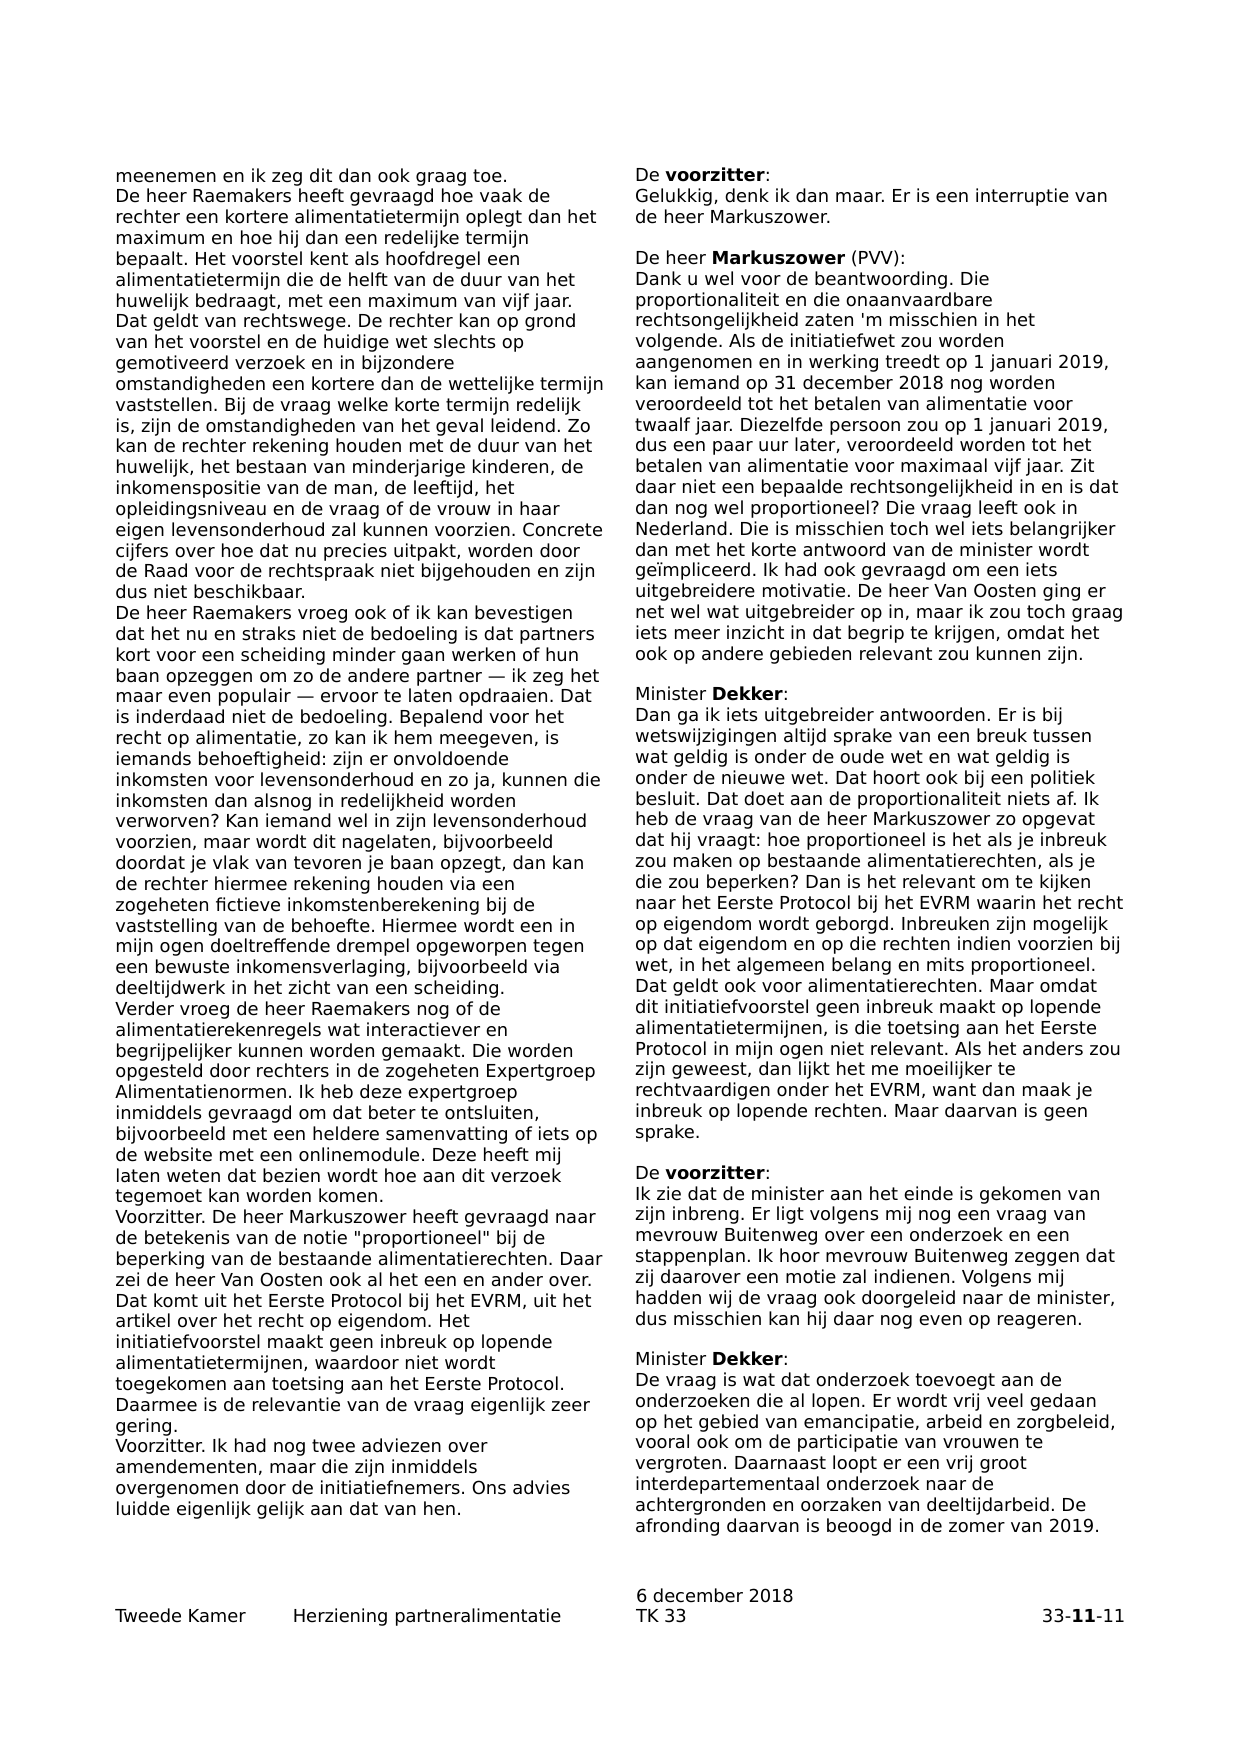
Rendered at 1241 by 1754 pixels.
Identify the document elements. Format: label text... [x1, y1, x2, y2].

text Ik zie dat de minister aan het einde is gekomen van zijn inbreng. Er ligt volgens mij nog een vraag van mevrouw Buitenweg over een onderzoek en een stappenplan. Ik hoor mevrouw Buitenweg zeggen dat zij daarover een motie zal indienen. Volgens mij hadden wij de vraag ook doorgeleid naar de minister, dus misschien kan hij daar nog even op reageren. [635, 1183, 1125, 1329]
text De heer Raemakers heeft gevraagd hoe vaak de rechter een kortere alimentatietermijn oplegt dan het maximum en hoe hij dan een redelijke termijn bepaalt. Het voorstel kent als hoofdregel een alimentatietermijn die de helft van de duur van het huwelijk bedraagt, met een maximum van vijf jaar. Dat geldt van rechtswege. De rechter kan op grond van het voorstel en de huidige wet slechts op gemotiveerd verzoek en in bijzondere omstandigheden een kortere dan de wettelijke termijn vaststellen. Bij de vraag welke korte termijn redelijk is, zijn de omstandigheden van het geval leidend. Zo kan de rechter rekening houden met de duur van het huwelijk, het bestaan van minderjarige kinderen, de inkomenspositie van de man, de leeftijd, het opleidingsniveau en de vraag of de vrouw in haar eigen levensonderhoud zal kunnen voorzien. Concrete cijfers over hoe dat nu precies uitpakt, worden door de Raad voor de rechtspraak niet bijgehouden en zijn dus niet beschikbaar. [115, 186, 605, 603]
text Minister Dekker: [635, 684, 1125, 705]
text De heer Raemakers vroeg ook of ik kan bevestigen dat het nu en straks niet de bedoeling is dat partners kort voor een scheiding minder gaan werken of hun baan opzeggen om zo de andere partner — ik zeg het maar even populair — ervoor te laten opdraaien. Dat is inderdaad niet de bedoeling. Bepalend voor het recht op alimentatie, zo kan ik hem meegeven, is iemands behoeftigheid: zijn er onvoldoende inkomsten voor levensonderhoud en zo ja, kunnen die inkomsten dan alsnog in redelijkheid worden verworven? Kan iemand wel in zijn levensonderhoud voorzien, maar wordt dit nagelaten, bijvoorbeeld doordat je vlak van tevoren je baan opzegt, dan kan de rechter hiermee rekening houden via een zogeheten fictieve inkomstenberekening bij de vaststelling van de behoefte. Hiermee wordt een in mijn ogen doeltreffende drempel opgeworpen tegen een bewuste inkomensverlaging, bijvoorbeeld via deeltijdwerk in het zicht van een scheiding. [115, 603, 605, 999]
text Voorzitter. De heer Markuszower heeft gevraagd naar de betekenis van de notie "proportioneel" bij de beperking van de bestaande alimentatierechten. Daar zei de heer Van Oosten ook al het een en ander over. Dat komt uit het Eerste Protocol bij het EVRM, uit het artikel over het recht op eigendom. Het initiatiefvoorstel maakt geen inbreuk op lopende alimentatietermijnen, waardoor niet wordt toegekomen aan toetsing aan het Eerste Protocol. Daarmee is de relevantie van de vraag eigenlijk zeer gering. [115, 1207, 605, 1436]
text Minister Dekker: [635, 1349, 1125, 1370]
text De voorzitter: [635, 1162, 1125, 1183]
text De vraag is wat dat onderzoek toevoegt aan de onderzoeken die al lopen. Er wordt vrij veel gedaan op het gebied van emancipatie, arbeid en zorgbeleid, vooral ook om de participatie van vrouwen te vergroten. Daarnaast loopt er een vrij groot interdepartementaal onderzoek naar de achtergronden en oorzaken van deeltijdarbeid. De afronding daarvan is beoogd in de zomer van 2019. [635, 1370, 1125, 1536]
text Dank u wel voor de beantwoording. Die proportionaliteit en die onaanvaardbare rechtsongelijkheid zaten 'm misschien in het volgende. Als de initiatiefwet zou worden aangenomen en in werking treedt op 1 januari 2019, kan iemand op 31 december 2018 nog worden veroordeeld tot het betalen van alimentatie voor twaalf jaar. Diezelfde persoon zou op 1 januari 2019, dus een paar uur later, veroordeeld worden tot het betalen van alimentatie voor maximaal vijf jaar. Zit daar niet een bepaalde rechtsongelijkheid in en is dat dan nog wel proportioneel? Die vraag leeft ook in Nederland. Die is misschien toch wel iets belangrijker dan met het korte antwoord van de minister wordt geïmpliceerd. Ik had ook gevraagd om een iets uitgebreidere motivatie. De heer Van Oosten ging er net wel wat uitgebreider op in, maar ik zou toch graag iets meer inzicht in dat begrip te krijgen, omdat het ook op andere gebieden relevant zou kunnen zijn. [635, 268, 1125, 664]
text Voorzitter. Ik had nog twee adviezen over amendementen, maar die zijn inmiddels overgenomen door de initiatiefnemers. Ons advies luidde eigenlijk gelijk aan dat van hen. [115, 1436, 605, 1519]
text Gelukkig, denk ik dan maar. Er is een interruptie van de heer Markuszower. [635, 186, 1125, 228]
text De heer Markuszower (PVV): [635, 248, 1125, 268]
text Dan ga ik iets uitgebreider antwoorden. Er is bij wetswijzigingen altijd sprake van een breuk tussen wat geldig is onder de oude wet en wat geldig is onder de nieuwe wet. Dat hoort ook bij een politiek besluit. Dat doet aan de proportionaliteit niets af. Ik heb de vraag van de heer Markuszower zo opgevat dat hij vraagt: hoe proportioneel is het als je inbreuk zou maken op bestaande alimentatierechten, als je die zou beperken? Dan is het relevant om te kijken naar het Eerste Protocol bij het EVRM waarin het recht op eigendom wordt geborgd. Inbreuken zijn mogelijk op dat eigendom en op die rechten indien voorzien bij wet, in het algemeen belang en mits proportioneel. Dat geldt ook voor alimentatierechten. Maar omdat dit initiatiefvoorstel geen inbreuk maakt op lopende alimentatietermijnen, is die toetsing aan het Eerste Protocol in mijn ogen niet relevant. Als het anders zou zijn geweest, dan lijkt het me moeilijker te rechtvaardigen onder het EVRM, want dan maak je inbreuk op lopende rechten. Maar daarvan is geen sprake. [635, 705, 1125, 1142]
text Verder vroeg de heer Raemakers nog of de alimentatierekenregels wat interactiever en begrijpelijker kunnen worden gemaakt. Die worden opgesteld door rechters in de zogeheten Expertgroep Alimentatienormen. Ik heb deze expertgroep inmiddels gevraagd om dat beter te ontsluiten, bijvoorbeeld met een heldere samenvatting of iets op de website met een onlinemodule. Deze heeft mij laten weten dat bezien wordt hoe aan dit verzoek tegemoet kan worden komen. [115, 999, 605, 1207]
text meenemen en ik zeg dit dan ook graag toe. [115, 165, 605, 186]
text De voorzitter: [635, 165, 1125, 186]
